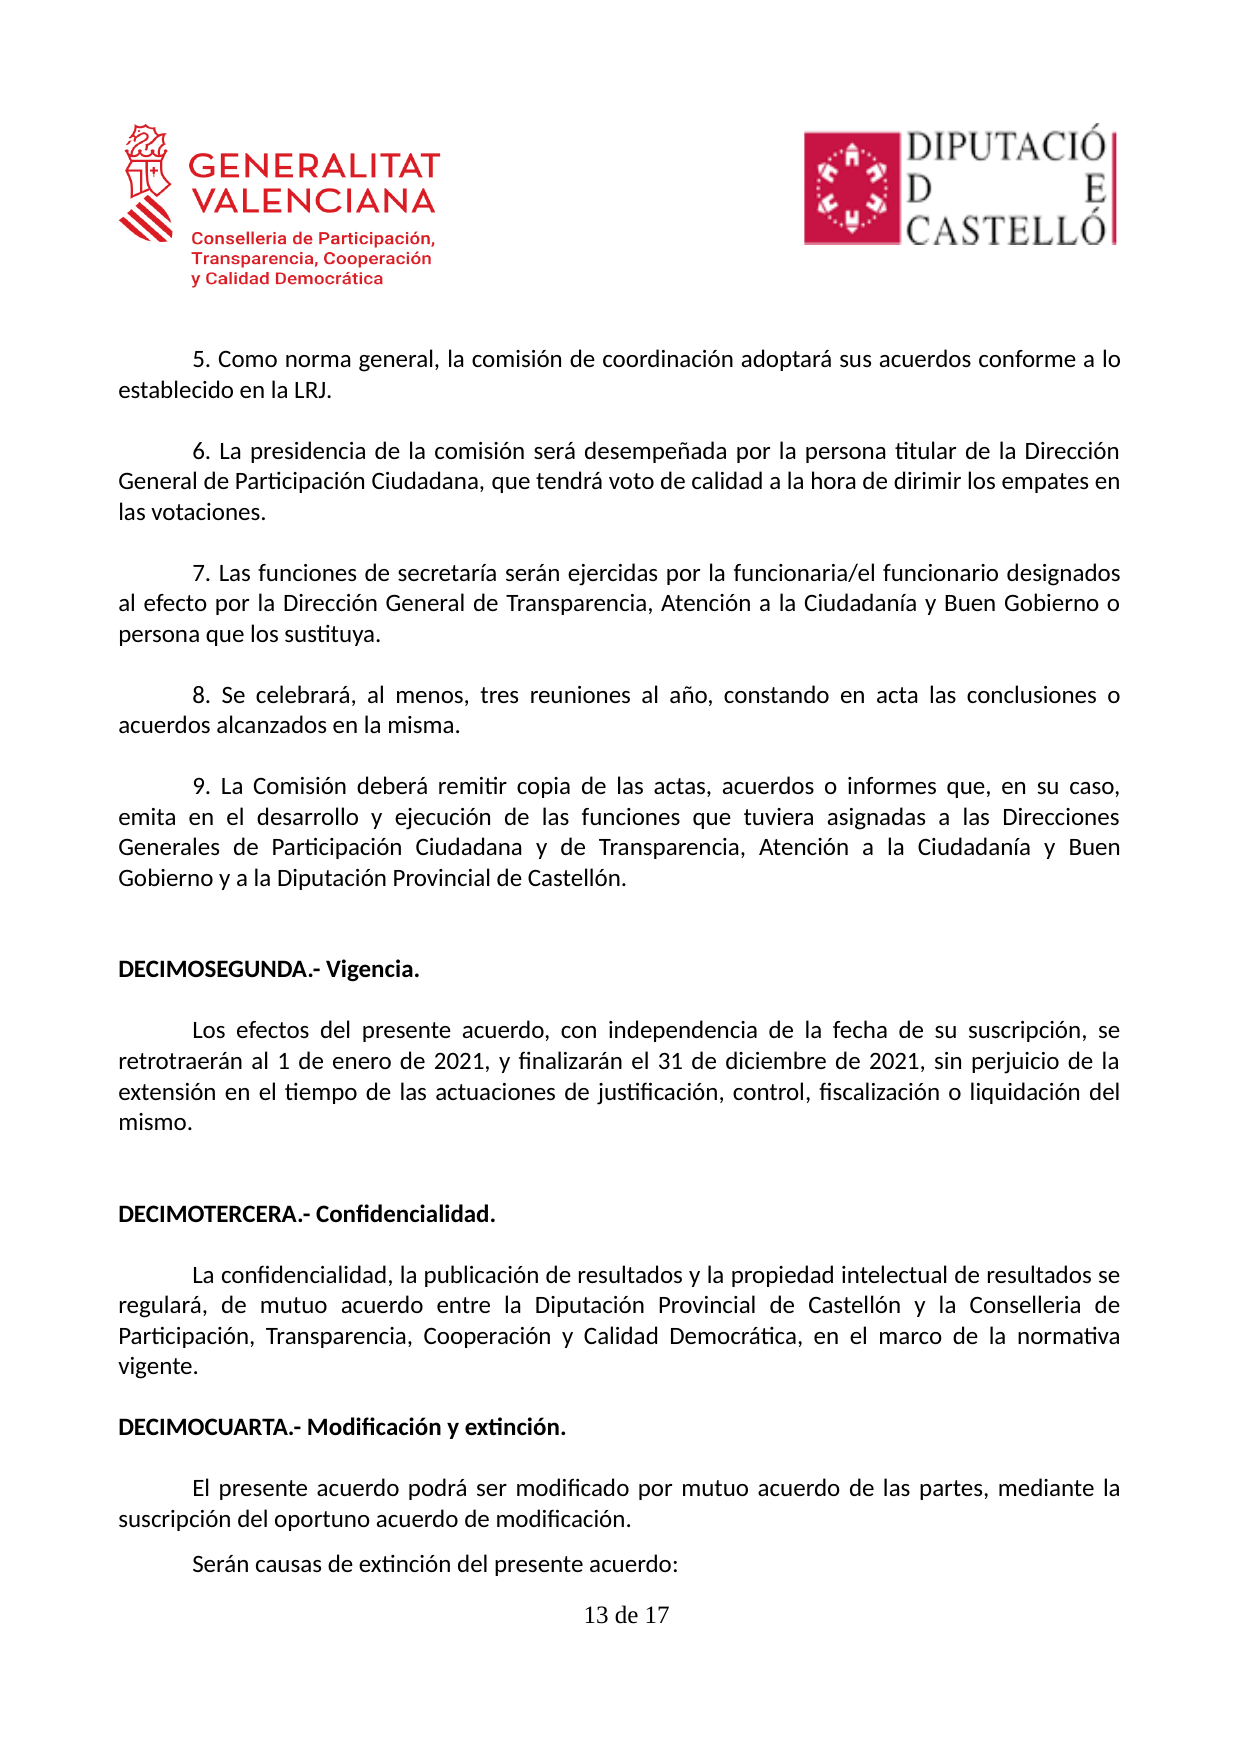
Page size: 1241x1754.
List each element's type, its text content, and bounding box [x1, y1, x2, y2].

text El presente acuerdo podrá ser modificado por mutuo acuerdo de las partes, mediante la suscripción del oportuno acuerdo de modificación. [118, 1472, 1122, 1533]
text 8. Se celebrará, al menos, tres reuniones al año, constando en acta las conclusiones o acuerdos alcanzados en la misma. [118, 679, 1122, 740]
picture [804, 123, 1117, 245]
text 6. La presidencia de la comisión será desempeñada por la persona titular de la Dirección General de Participación Ciudadana, que tendrá voto de calidad a la hora de dirimir los empates en las votaciones. [118, 435, 1122, 526]
text 5. Como norma general, la comisión de coordinación adoptará sus acuerdos conforme a lo establecido en la LRJ. [118, 343, 1122, 404]
text La confidencialidad, la publicación de resultados y la propiedad intelectual de resultados se regulará, de mutuo acuerdo entre la Diputación Provincial de Castellón y la Conselleria de Participación, Transparencia, Cooperación y Calidad Democrática, en el marco de la normativa vigente. [118, 1259, 1122, 1381]
picture [118, 123, 440, 288]
text DECIMOTERCERA.- Confidencialidad. [118, 1198, 1122, 1228]
text Serán causas de extinción del presente acuerdo: [118, 1548, 1122, 1579]
text DECIMOSEGUNDA.- Vigencia. [118, 954, 1122, 984]
text DECIMOCUARTA.- Modificación y extinción. [118, 1411, 1122, 1442]
text 9. La Comisión deberá remitir copia de las actas, acuerdos o informes que, en su caso, emita en el desarrollo y ejecución de las funciones que tuviera asignadas a las Direcciones Generales de Participación Ciudadana y de Transparencia, Atención a la Ciudadanía y Buen Gobierno y a la Diputación Provincial de Castellón. [118, 771, 1122, 893]
text 7. Las funciones de secretaría serán ejercidas por la funcionaria/el funcionario designados al efecto por la Dirección General de Transparencia, Atención a la Ciudadanía y Buen Gobierno o persona que los sustituya. [118, 557, 1122, 648]
text Los efectos del presente acuerdo, con independencia de la fecha de su suscripción, se retrotraerán al 1 de enero de 2021, y finalizarán el 31 de diciembre de 2021, sin perjuicio de la extensión en el tiempo de las actuaciones de justificación, control, fiscalización o liquidación del mismo. [118, 1015, 1122, 1137]
